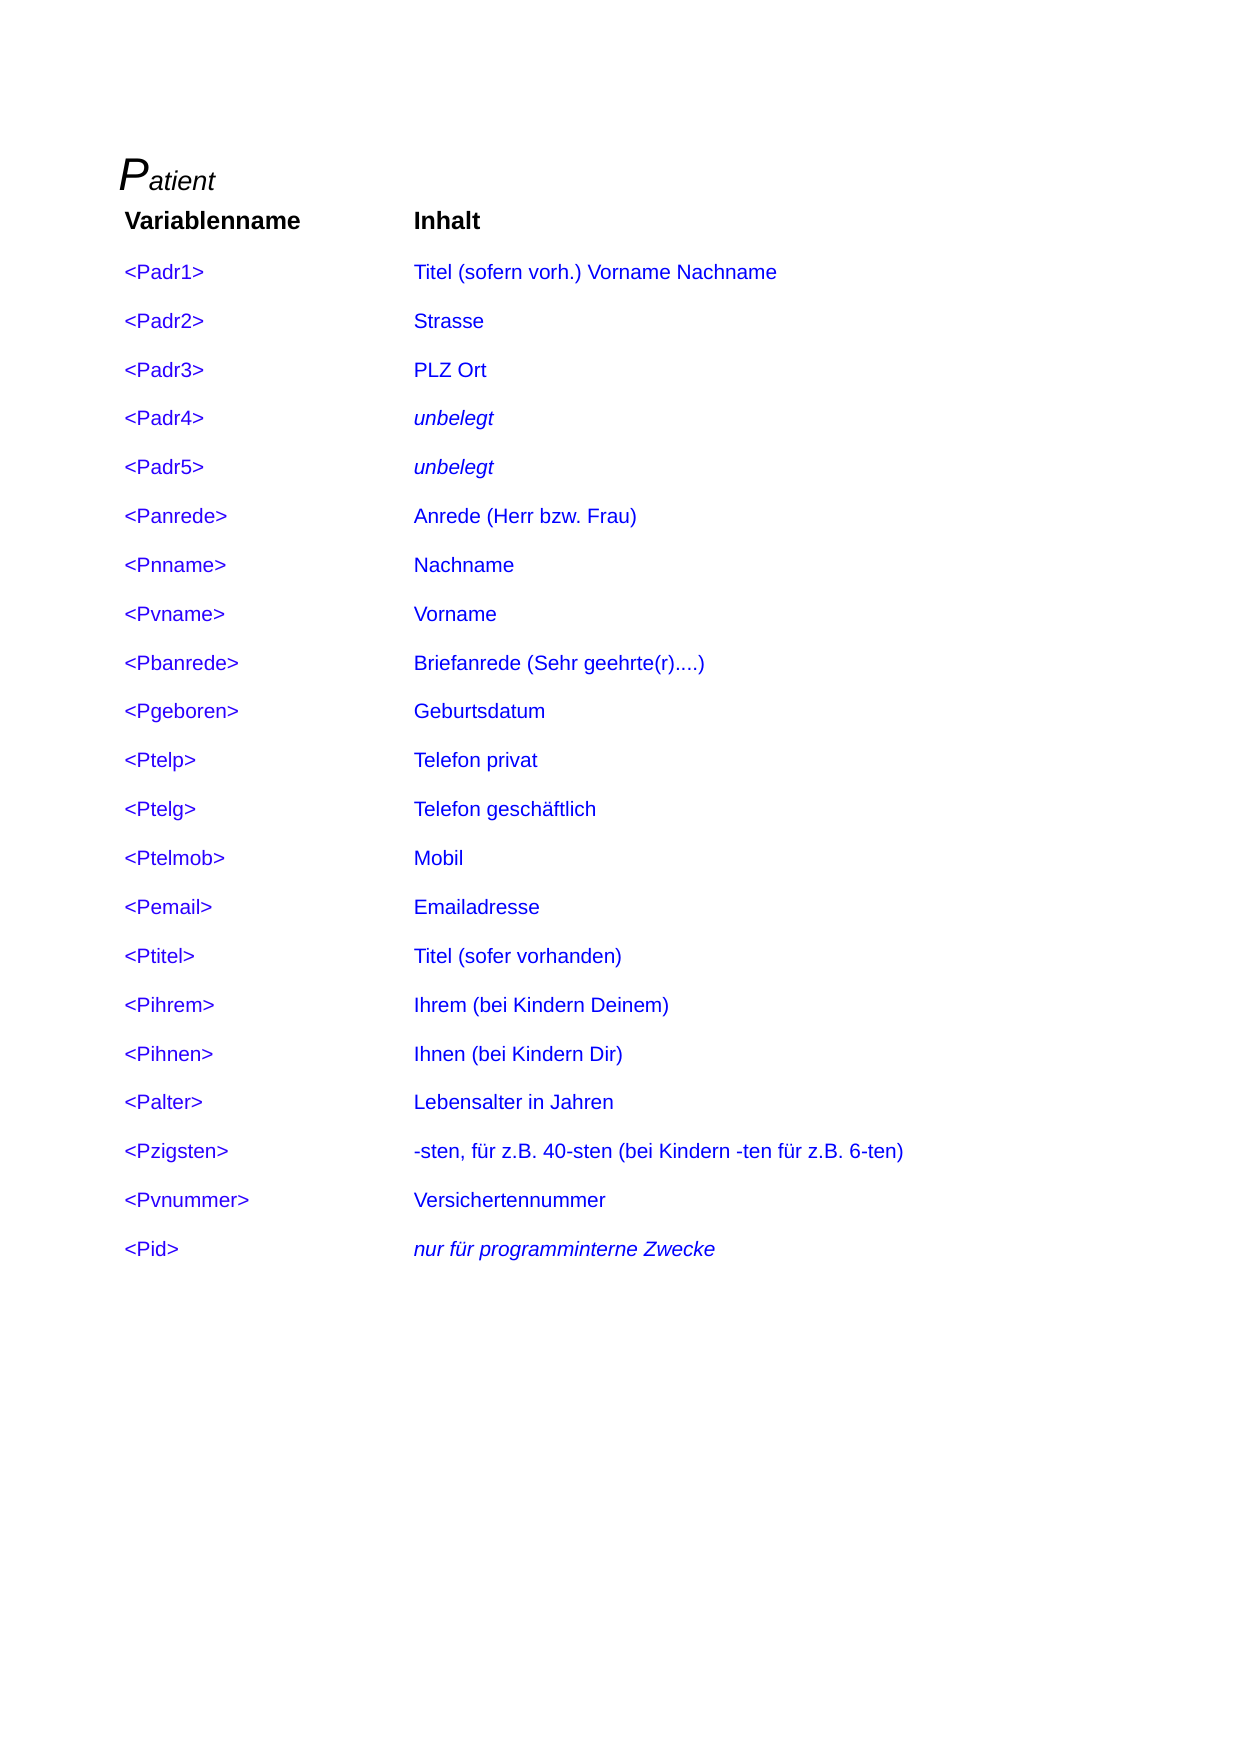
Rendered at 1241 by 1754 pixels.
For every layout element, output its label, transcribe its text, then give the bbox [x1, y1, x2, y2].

table_cell <Padr5> [118, 449, 407, 498]
table_cell <Ptelmob> [118, 840, 407, 888]
table_cell <Ptelg> [118, 791, 407, 840]
table_cell <Pihnen> [118, 1035, 407, 1084]
table_cell <Padr4> [118, 400, 407, 449]
table_cell <Pbanrede> [118, 644, 407, 693]
table_cell <Pihrem> [118, 986, 407, 1035]
table_cell Lebensalter in Jahren [407, 1084, 1085, 1133]
table_cell <Panrede> [118, 498, 407, 547]
table_cell PLZ Ort [407, 351, 1085, 400]
table_cell <Padr2> [118, 302, 407, 351]
table_header Inhalt [407, 200, 1085, 253]
table_cell Telefon geschäftlich [407, 791, 1085, 840]
table_header Variablenname [118, 200, 407, 253]
table_cell Nachname [407, 547, 1085, 595]
table_cell <Ptelp> [118, 742, 407, 791]
table_cell Titel (sofern vorh.) Vorname Nachname [407, 254, 1085, 302]
table_cell Titel (sofer vorhanden) [407, 938, 1085, 986]
table_cell unbelegt [407, 449, 1085, 498]
table_cell Ihnen (bei Kindern Dir) [407, 1035, 1085, 1084]
table_cell Vorname [407, 595, 1085, 644]
table_cell <Pgeboren> [118, 693, 407, 742]
table_cell <Pid> [118, 1231, 407, 1279]
table_cell <Pemail> [118, 889, 407, 937]
table_cell <Palter> [118, 1084, 407, 1133]
table_cell Telefon privat [407, 742, 1085, 791]
table_cell Emailadresse [407, 889, 1085, 937]
text Patient [118, 147, 1122, 200]
table_cell Geburtsdatum [407, 693, 1085, 742]
table_cell -sten, für z.B. 40-sten (bei Kindern -ten für z.B. 6-ten) [407, 1133, 1085, 1182]
table_cell Mobil [407, 840, 1085, 888]
table_cell unbelegt [407, 400, 1085, 449]
table_cell <Pzigsten> [118, 1133, 407, 1182]
table_cell Versichertennummer [407, 1182, 1085, 1231]
table_cell <Padr3> [118, 351, 407, 400]
table_cell Ihrem (bei Kindern Deinem) [407, 986, 1085, 1035]
table_cell <Pvnummer> [118, 1182, 407, 1231]
table_cell Anrede (Herr bzw. Frau) [407, 498, 1085, 547]
table_cell <Ptitel> [118, 938, 407, 986]
table_cell Strasse [407, 302, 1085, 351]
table_cell <Padr1> [118, 254, 407, 302]
table_cell <Pvname> [118, 595, 407, 644]
table_cell <Pnname> [118, 547, 407, 595]
table_cell nur für programminterne Zwecke [407, 1231, 1085, 1279]
table_cell Briefanrede (Sehr geehrte(r)....) [407, 644, 1085, 693]
